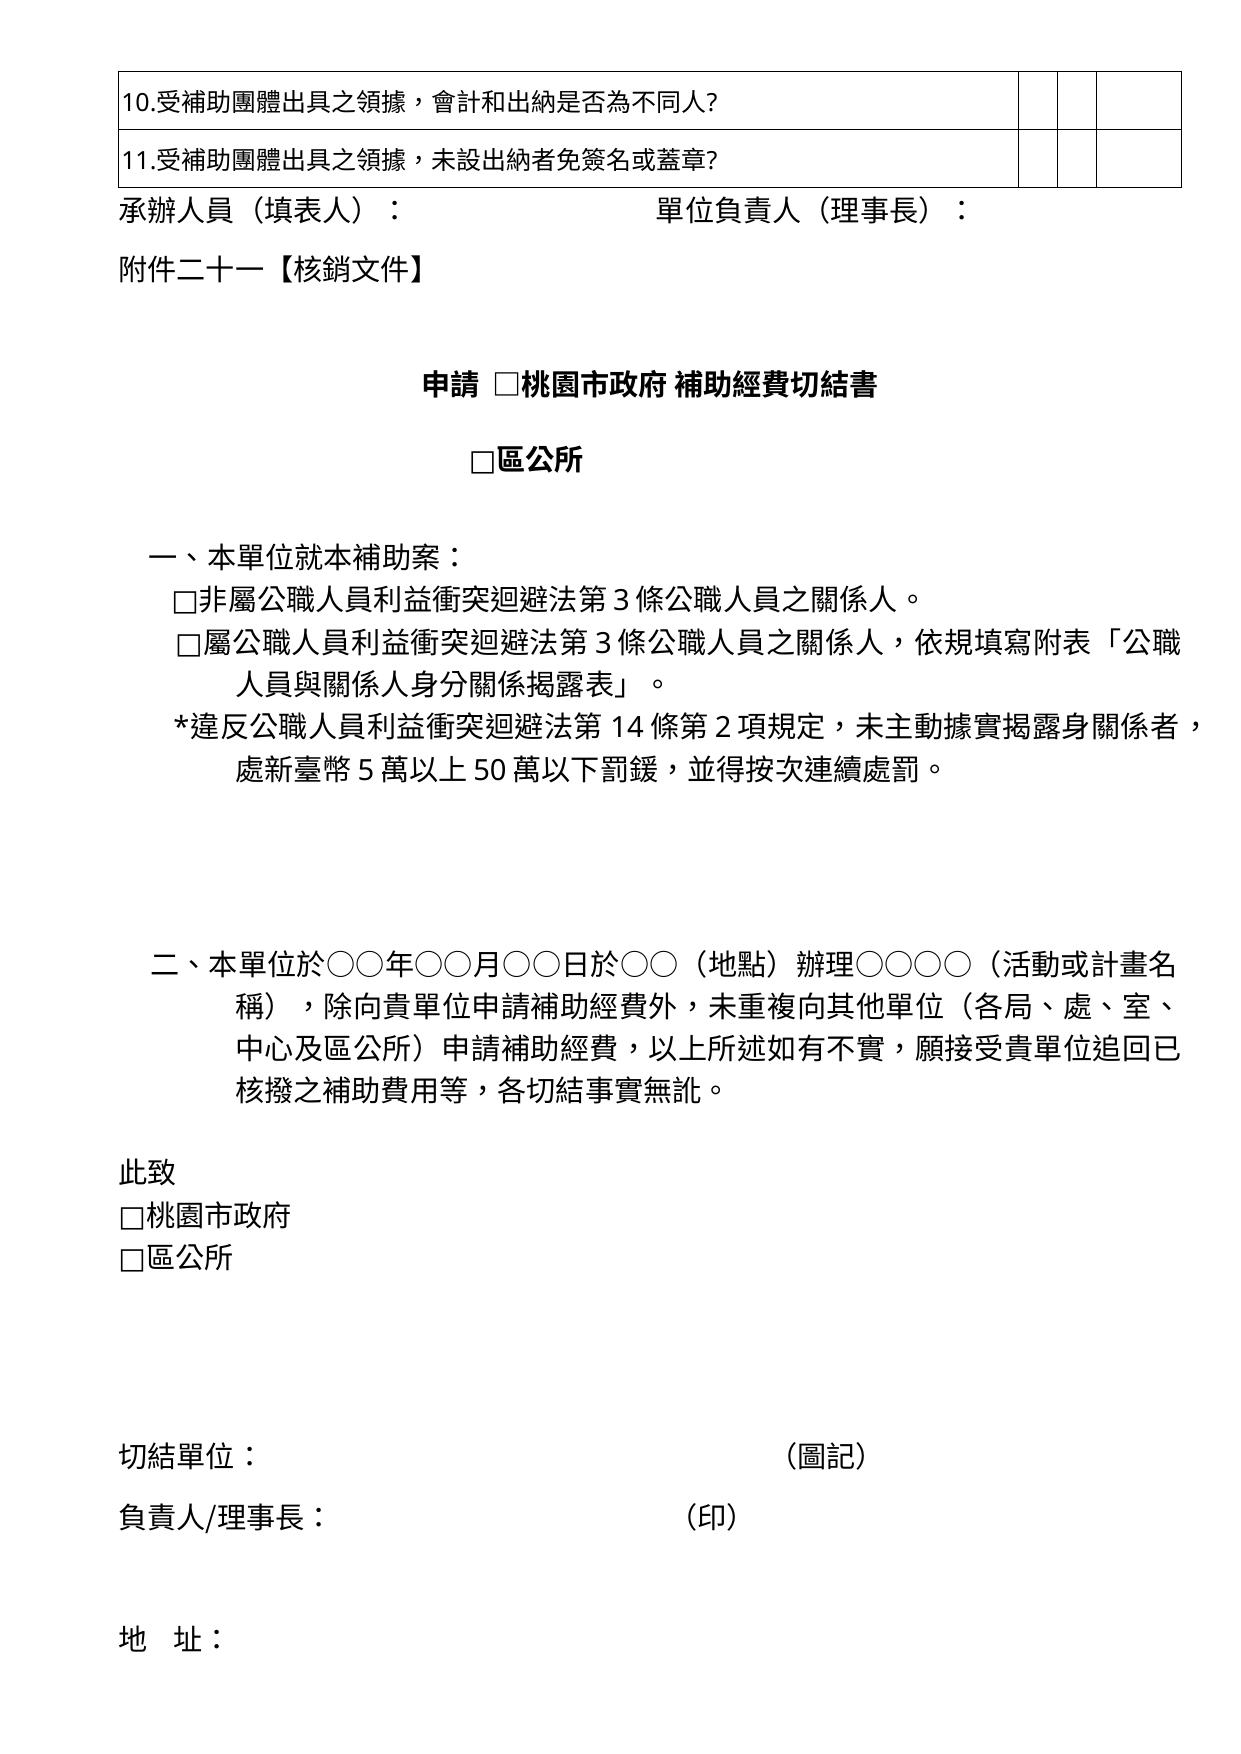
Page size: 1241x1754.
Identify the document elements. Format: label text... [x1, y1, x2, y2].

table_cell [1097, 130, 1181, 187]
text 承辦人員（填表人）： 單位負責人（理事長）： [118, 188, 1181, 230]
table_cell [1058, 130, 1096, 187]
table_cell [1097, 72, 1181, 129]
text 切結單位： （圖記） [118, 1433, 1181, 1476]
text 負責人/理事長： （印） [118, 1494, 1181, 1537]
text 地 址： [118, 1617, 1181, 1659]
text □區公所 [118, 1234, 1181, 1277]
table_cell 10.受補助團體出具之領據，會計和出納是否為不同人? [119, 72, 1018, 129]
text 一、本單位就本補助案： [118, 535, 1181, 577]
text □屬公職人員利益衝突迴避法第3條公職人員之關係人，依規填寫附表「公職人員與關係人身分關係揭露表」。 [118, 619, 1181, 704]
table_cell [1019, 72, 1057, 129]
text □區公所 [118, 420, 1181, 495]
table_cell 11.受補助團體出具之領據，未設出納者免簽名或蓋章? [119, 130, 1018, 187]
text *違反公職人員利益衝突迴避法第14條第2項規定，未主動據實揭露身關係者，處新臺幣5萬以上50萬以下罰鍰，並得按次連續處罰。 [118, 704, 1181, 789]
table_cell [1019, 130, 1057, 187]
text □非屬公職人員利益衝突迴避法第3條公職人員之關係人。 [118, 577, 1181, 619]
text □桃園市政府 [118, 1192, 1181, 1234]
text 附件二十一【核銷文件】 [118, 230, 1181, 305]
text 申請 □桃園市政府 補助經費切結書 [118, 345, 1181, 420]
text 二、本單位於○○年○○月○○日於○○（地點）辦理○○○○（活動或計畫名稱），除向貴單位申請補助經費外，未重複向其他單位（各局、處、室、中心及區公所）申請補助經費，以上所述如有不實，願接受貴單位追回已核撥之補助費用等，各切結事實無訛。 [118, 941, 1181, 1110]
table_cell [1058, 72, 1096, 129]
text 此致 [118, 1150, 1181, 1192]
